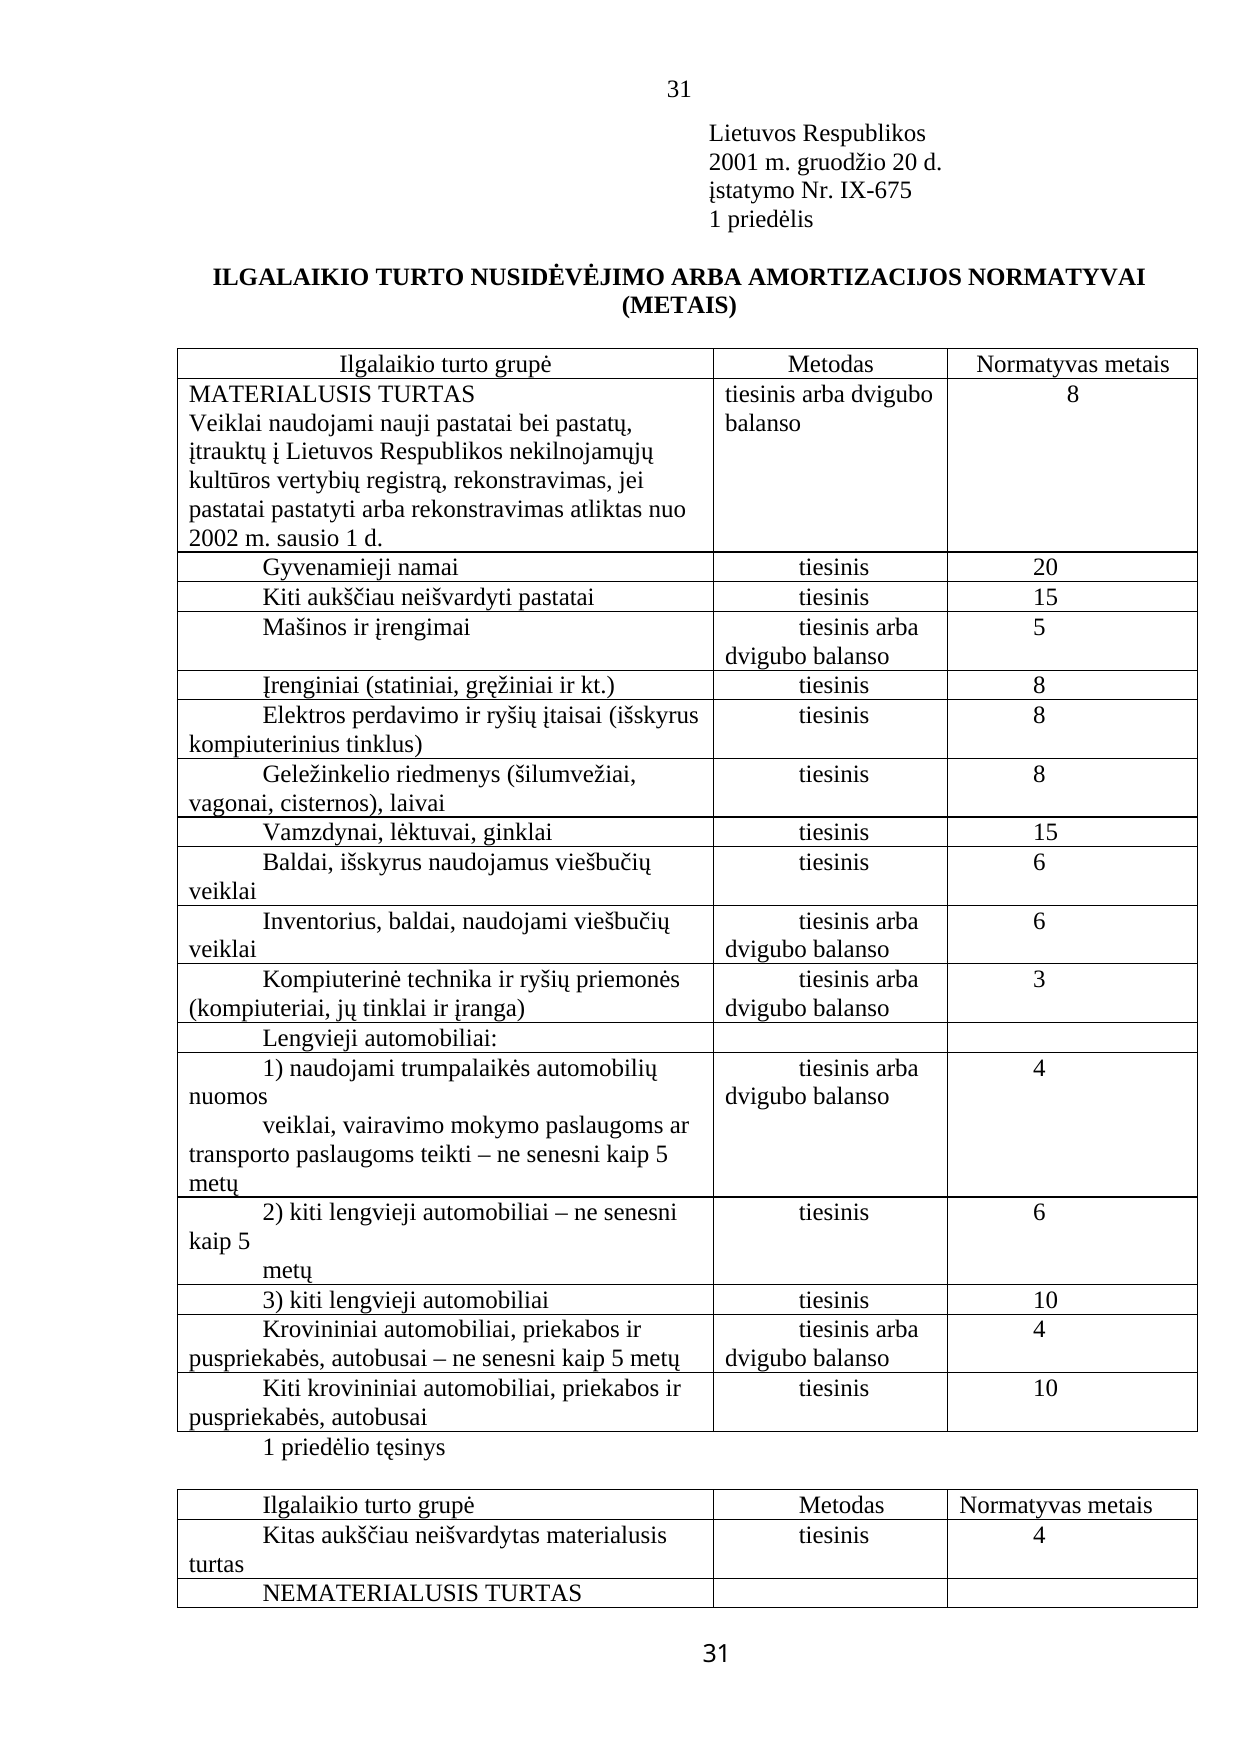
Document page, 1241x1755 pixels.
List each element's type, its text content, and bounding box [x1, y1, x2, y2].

table_cell 4 [948, 1053, 1197, 1196]
table_cell 5 [948, 612, 1197, 669]
table_cell 8 [948, 671, 1197, 699]
table_cell 6 [948, 1198, 1197, 1284]
table_cell 10 [948, 1373, 1197, 1431]
table_cell tiesinis [714, 582, 947, 611]
table_cell 4 [948, 1520, 1197, 1577]
table_cell tiesinis [714, 818, 947, 846]
table_cell Įrenginiai (statiniai, gręžiniai ir kt.) [178, 671, 713, 699]
table_cell tiesinis arba dvigubo balanso [714, 1315, 947, 1372]
table_cell [948, 1023, 1197, 1052]
table_cell tiesinis [714, 1520, 947, 1577]
text įstatymo Nr. IX-675 [177, 176, 1181, 204]
table_header Normatyvas metais [948, 349, 1197, 378]
table_cell tiesinis arba dvigubo balanso [714, 964, 947, 1022]
table_cell 4 [948, 1315, 1197, 1372]
table_cell Vamzdynai, lėktuvai, ginklai [178, 818, 713, 846]
table_cell 1) naudojami trumpalaikės automobilių nuomos veiklai, vairavimo mokymo paslaugoms ar transporto paslaugoms teikti – ne senesni kaip 5 metų [178, 1053, 713, 1196]
table_cell Inventorius, baldai, naudojami viešbučių veiklai [178, 906, 713, 963]
table_cell MATERIALUSIS TURTAS Veiklai naudojami nauji pastatai bei pastatų, įtrauktų į Lietuvos Respublikos nekilnojamųjų kultūros vertybių registrą, rekonstravimas, jei pastatai pastatyti arba rekonstravimas atliktas nuo 2002 m. sausio 1 d. [178, 379, 713, 551]
table_cell tiesinis [714, 671, 947, 699]
table_cell Gyvenamieji namai [178, 553, 713, 581]
table_cell Normatyvas metais [948, 1490, 1197, 1519]
table_cell 1 priedėlio tęsinys [177, 1432, 1198, 1489]
table_cell Kompiuterinė technika ir ryšių priemonės (kompiuteriai, jų tinklai ir įranga) [178, 964, 713, 1022]
table_cell tiesinis [714, 847, 947, 905]
table_cell tiesinis arba dvigubo balanso [714, 379, 947, 551]
table_cell Krovininiai automobiliai, priekabos ir puspriekabės, autobusai – ne senesni kaip 5 metų [178, 1315, 713, 1372]
text ILGALAIKIO TURTO NUSIDĖVĖJIMO ARBA AMORTIZACIJOS NORMATYVAI (METAIS) [177, 262, 1181, 319]
table_cell NEMATERIALUSIS TURTAS [178, 1579, 713, 1607]
table_cell 8 [948, 759, 1197, 816]
table_cell Kiti aukščiau neišvardyti pastatai [178, 582, 713, 611]
table_cell tiesinis [714, 1373, 947, 1431]
table_cell 8 [948, 700, 1197, 758]
text Lietuvos Respublikos [709, 118, 1181, 147]
table_cell tiesinis [714, 1285, 947, 1313]
table_cell 6 [948, 906, 1197, 963]
table_cell 10 [948, 1285, 1197, 1313]
table_cell tiesinis [714, 759, 947, 816]
table_cell Elektros perdavimo ir ryšių įtaisai (išskyrus kompiuterinius tinklus) [178, 700, 713, 758]
table_cell 15 [948, 582, 1197, 611]
table_cell Geležinkelio riedmenys (šilumvežiai, vagonai, cisternos), laivai [178, 759, 713, 816]
table_cell tiesinis [714, 700, 947, 758]
table_cell [714, 1579, 947, 1607]
table_cell Baldai, išskyrus naudojamus viešbučių veiklai [178, 847, 713, 905]
table_cell 8 [948, 379, 1197, 551]
table_cell 3 [948, 964, 1197, 1022]
table_cell Ilgalaikio turto grupė [178, 1490, 713, 1519]
table_cell 2) kiti lengvieji automobiliai – ne senesni kaip 5 metų [178, 1198, 713, 1284]
table_cell Mašinos ir įrengimai [178, 612, 713, 669]
table_cell tiesinis [714, 1198, 947, 1284]
table_cell Lengvieji automobiliai: [178, 1023, 713, 1052]
table_cell 15 [948, 818, 1197, 846]
table_cell [714, 1023, 947, 1052]
table_cell tiesinis arba dvigubo balanso [714, 906, 947, 963]
text 1 priedėlis [177, 204, 1181, 233]
table_header Ilgalaikio turto grupė [178, 349, 713, 378]
text 2001 m. gruodžio 20 d. [177, 147, 1181, 176]
table_cell [948, 1579, 1197, 1607]
table_header Metodas [714, 349, 947, 378]
table_cell 20 [948, 553, 1197, 581]
table_cell tiesinis arba dvigubo balanso [714, 1053, 947, 1196]
table_cell 3) kiti lengvieji automobiliai [178, 1285, 713, 1313]
table_cell tiesinis [714, 553, 947, 581]
table_cell tiesinis arba dvigubo balanso [714, 612, 947, 669]
table_cell Kitas aukščiau neišvardytas materialusis turtas [178, 1520, 713, 1577]
table_cell Kiti krovininiai automobiliai, priekabos ir puspriekabės, autobusai [178, 1373, 713, 1431]
table_cell Metodas [714, 1490, 947, 1519]
table_cell 6 [948, 847, 1197, 905]
